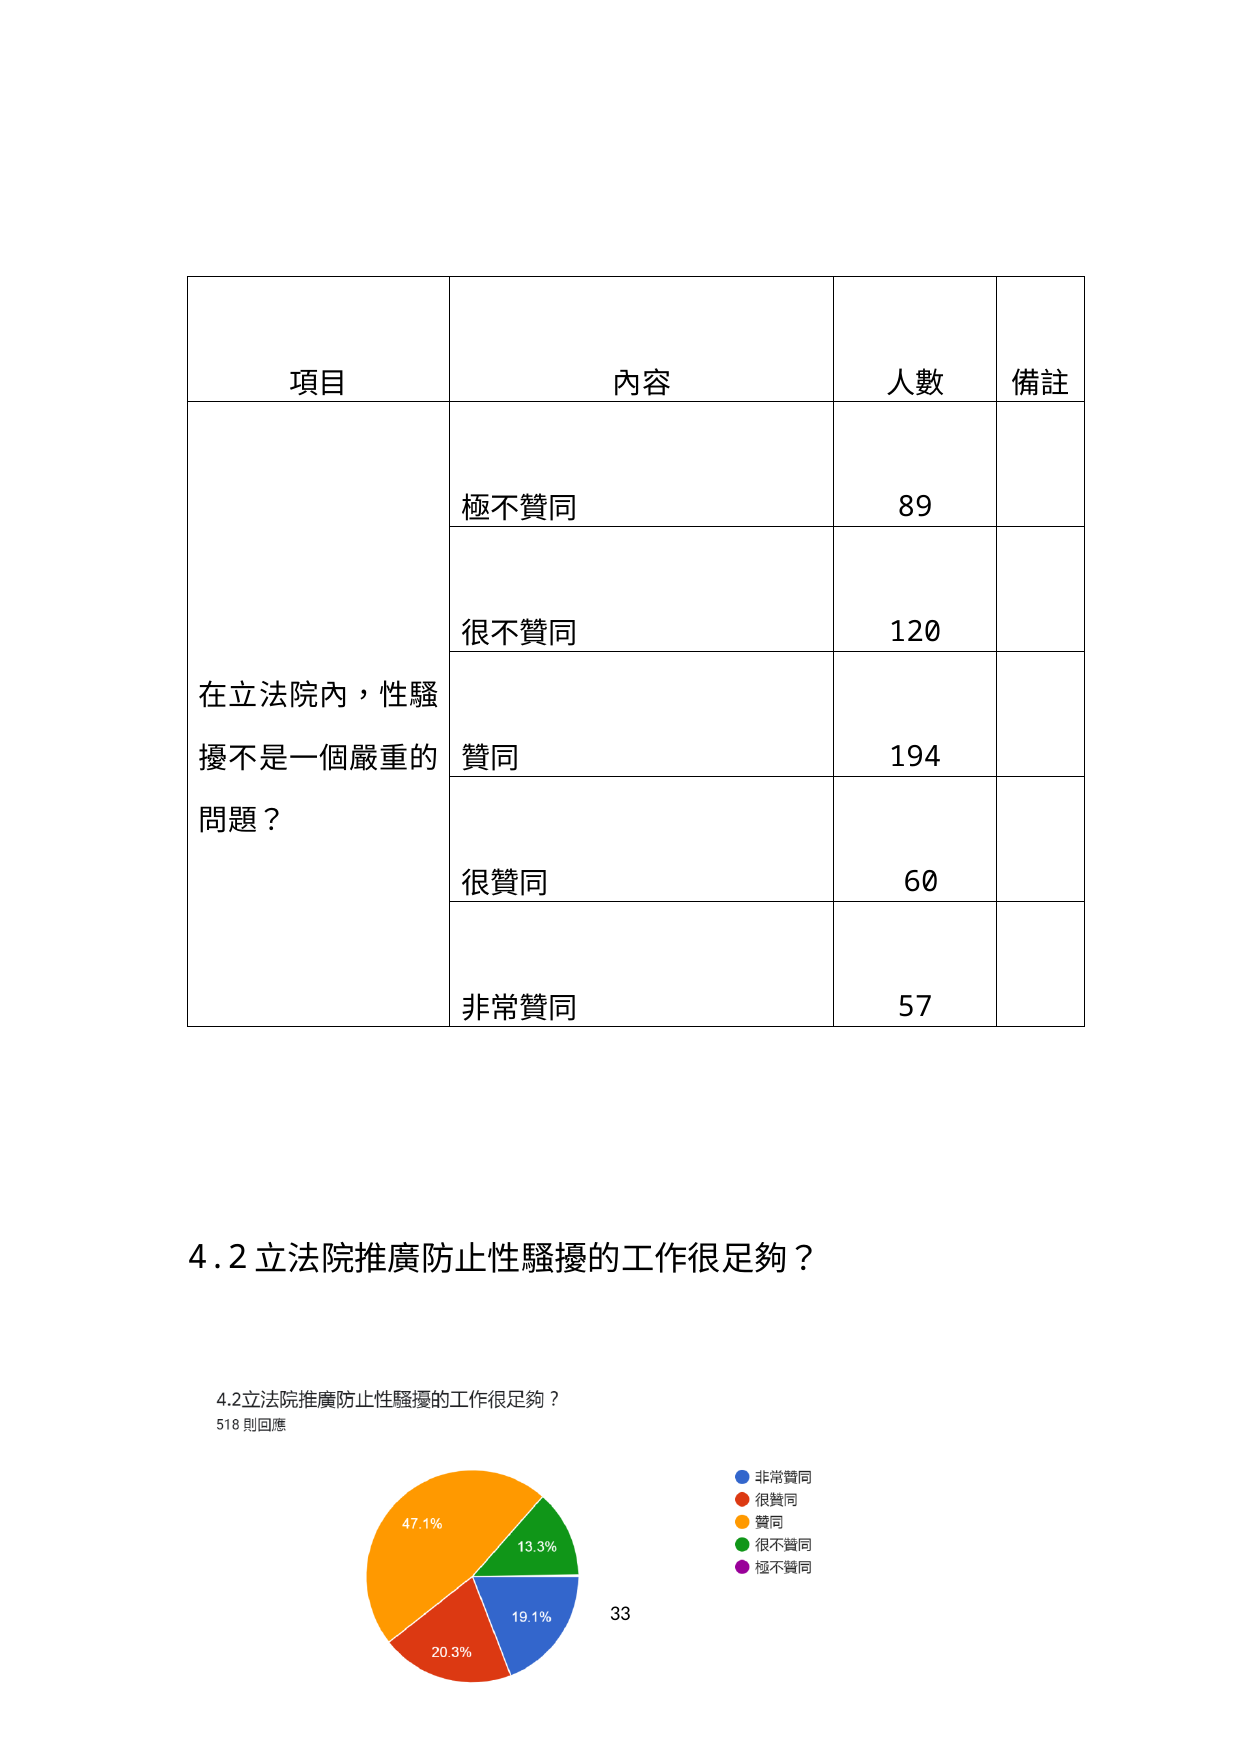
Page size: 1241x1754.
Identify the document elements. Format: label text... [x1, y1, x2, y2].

table_cell 很不贊同 [450, 527, 833, 651]
table_cell [997, 652, 1084, 776]
table_cell 很贊同 [450, 777, 833, 901]
table_cell 89 [834, 402, 996, 526]
table_cell [997, 777, 1084, 901]
table_header 備註 [997, 277, 1084, 401]
table_cell 120 [834, 527, 996, 651]
table_cell 194 [834, 652, 996, 776]
table_cell 57 [834, 902, 996, 1026]
table_cell [997, 402, 1084, 526]
table_cell 贊同 [450, 652, 833, 776]
table_cell [997, 527, 1084, 651]
table_header 內容 [450, 277, 833, 401]
table_header 項目 [188, 277, 449, 401]
table_cell 60 [834, 777, 996, 901]
table_cell 極不贊同 [450, 402, 833, 526]
table_cell 非常贊同 [450, 902, 833, 1026]
table_cell 在立法院內，性騷擾不是一個嚴重的問題？ [188, 402, 449, 1026]
text 4.2立法院推廣防止性騷擾的工作很足夠？ [187, 1214, 1053, 1276]
table_header 人數 [834, 277, 996, 401]
table_cell [997, 902, 1084, 1026]
